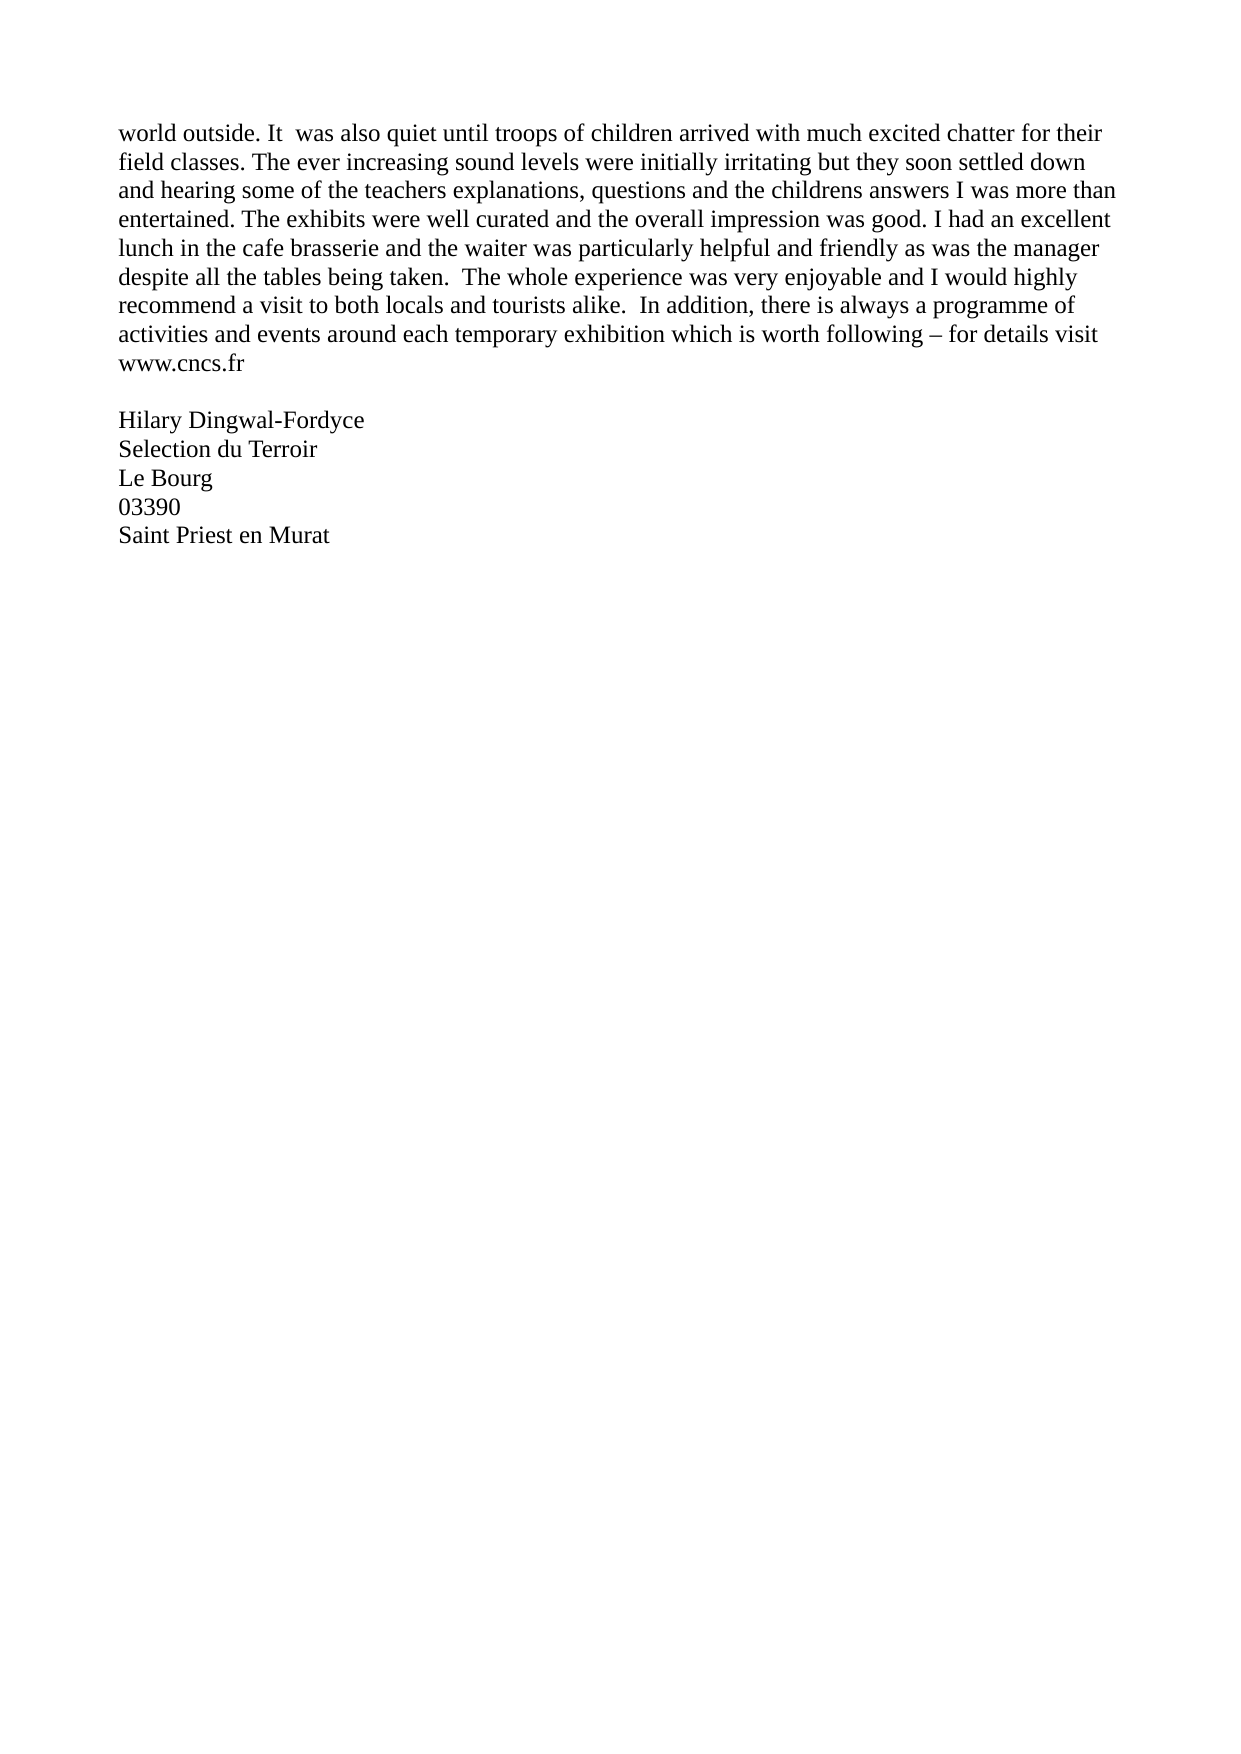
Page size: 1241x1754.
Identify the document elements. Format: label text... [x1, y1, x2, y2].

text Selection du Terroir [118, 434, 1122, 463]
text world outside. It was also quiet until troops of children arrived with much excited chatter for their field classes. The ever increasing sound levels were initially irritating but they soon settled down and hearing some of the teachers explanations, questions and the childrens answers I was more than entertained. The exhibits were well curated and the overall impression was good. I had an excellent lunch in the cafe brasserie and the waiter was particularly helpful and friendly as was the manager despite all the tables being taken. The whole experience was very enjoyable and I would highly recommend a visit to both locals and tourists alike. In addition, there is always a programme of activities and events around each temporary exhibition which is worth following – for details visit www.cncs.fr [118, 118, 1122, 377]
text 03390 [118, 492, 1122, 521]
text Hilary Dingwal-Fordyce [118, 406, 1122, 434]
text Saint Priest en Murat [118, 521, 1122, 549]
text Le Bourg [118, 463, 1122, 492]
